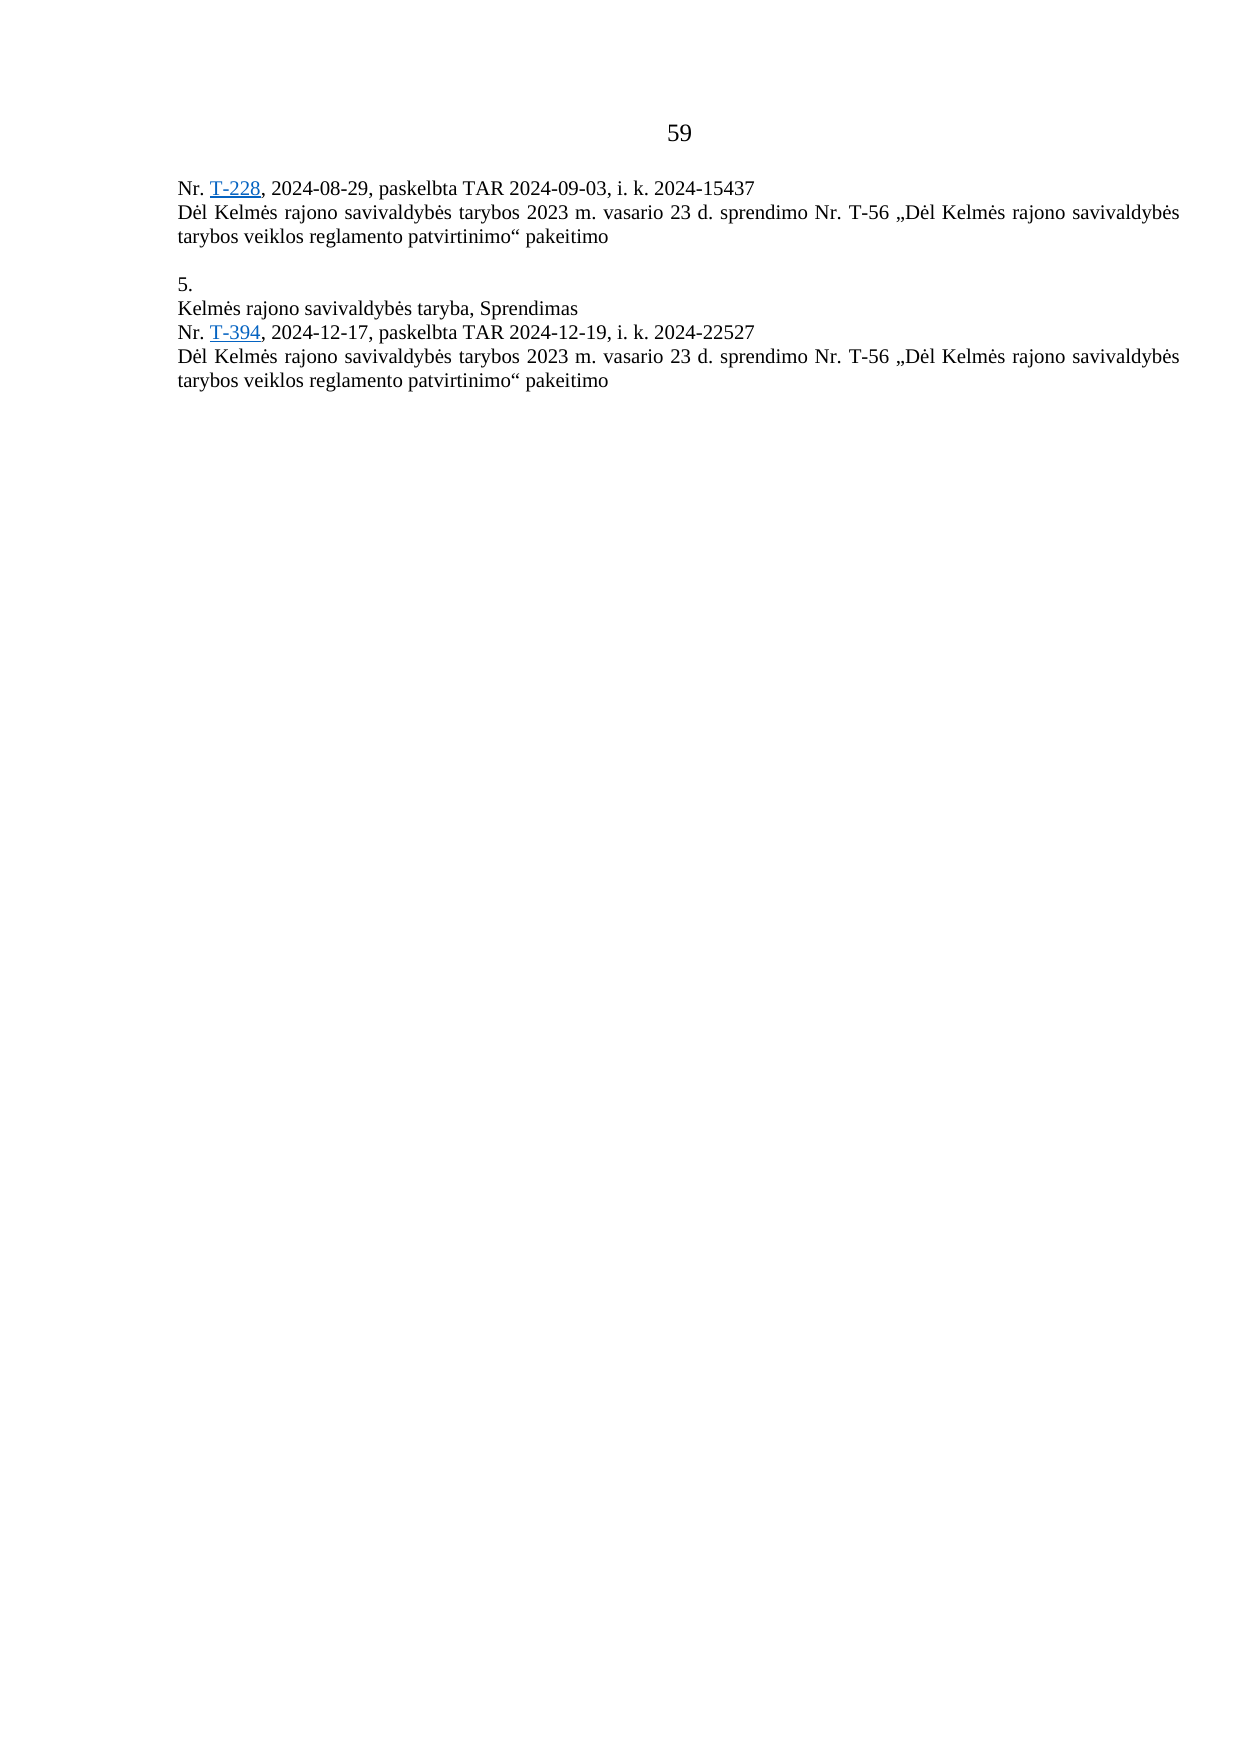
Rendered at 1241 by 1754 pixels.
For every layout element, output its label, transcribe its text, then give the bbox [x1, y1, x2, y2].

text Nr. T-228, 2024-08-29, paskelbta TAR 2024-09-03, i. k. 2024-15437 [177, 176, 1181, 200]
text Kelmės rajono savivaldybės taryba, Sprendimas [177, 296, 1181, 320]
text Dėl Kelmės rajono savivaldybės tarybos 2023 m. vasario 23 d. sprendimo Nr. T-56 „Dėl Kelmės rajono savivaldybės tarybos veiklos reglamento patvirtinimo“ pakeitimo [177, 200, 1181, 248]
text Dėl Kelmės rajono savivaldybės tarybos 2023 m. vasario 23 d. sprendimo Nr. T-56 „Dėl Kelmės rajono savivaldybės tarybos veiklos reglamento patvirtinimo“ pakeitimo [177, 344, 1181, 392]
text Nr. T-394, 2024-12-17, paskelbta TAR 2024-12-19, i. k. 2024-22527 [177, 320, 1181, 344]
text 5. [177, 272, 1181, 296]
